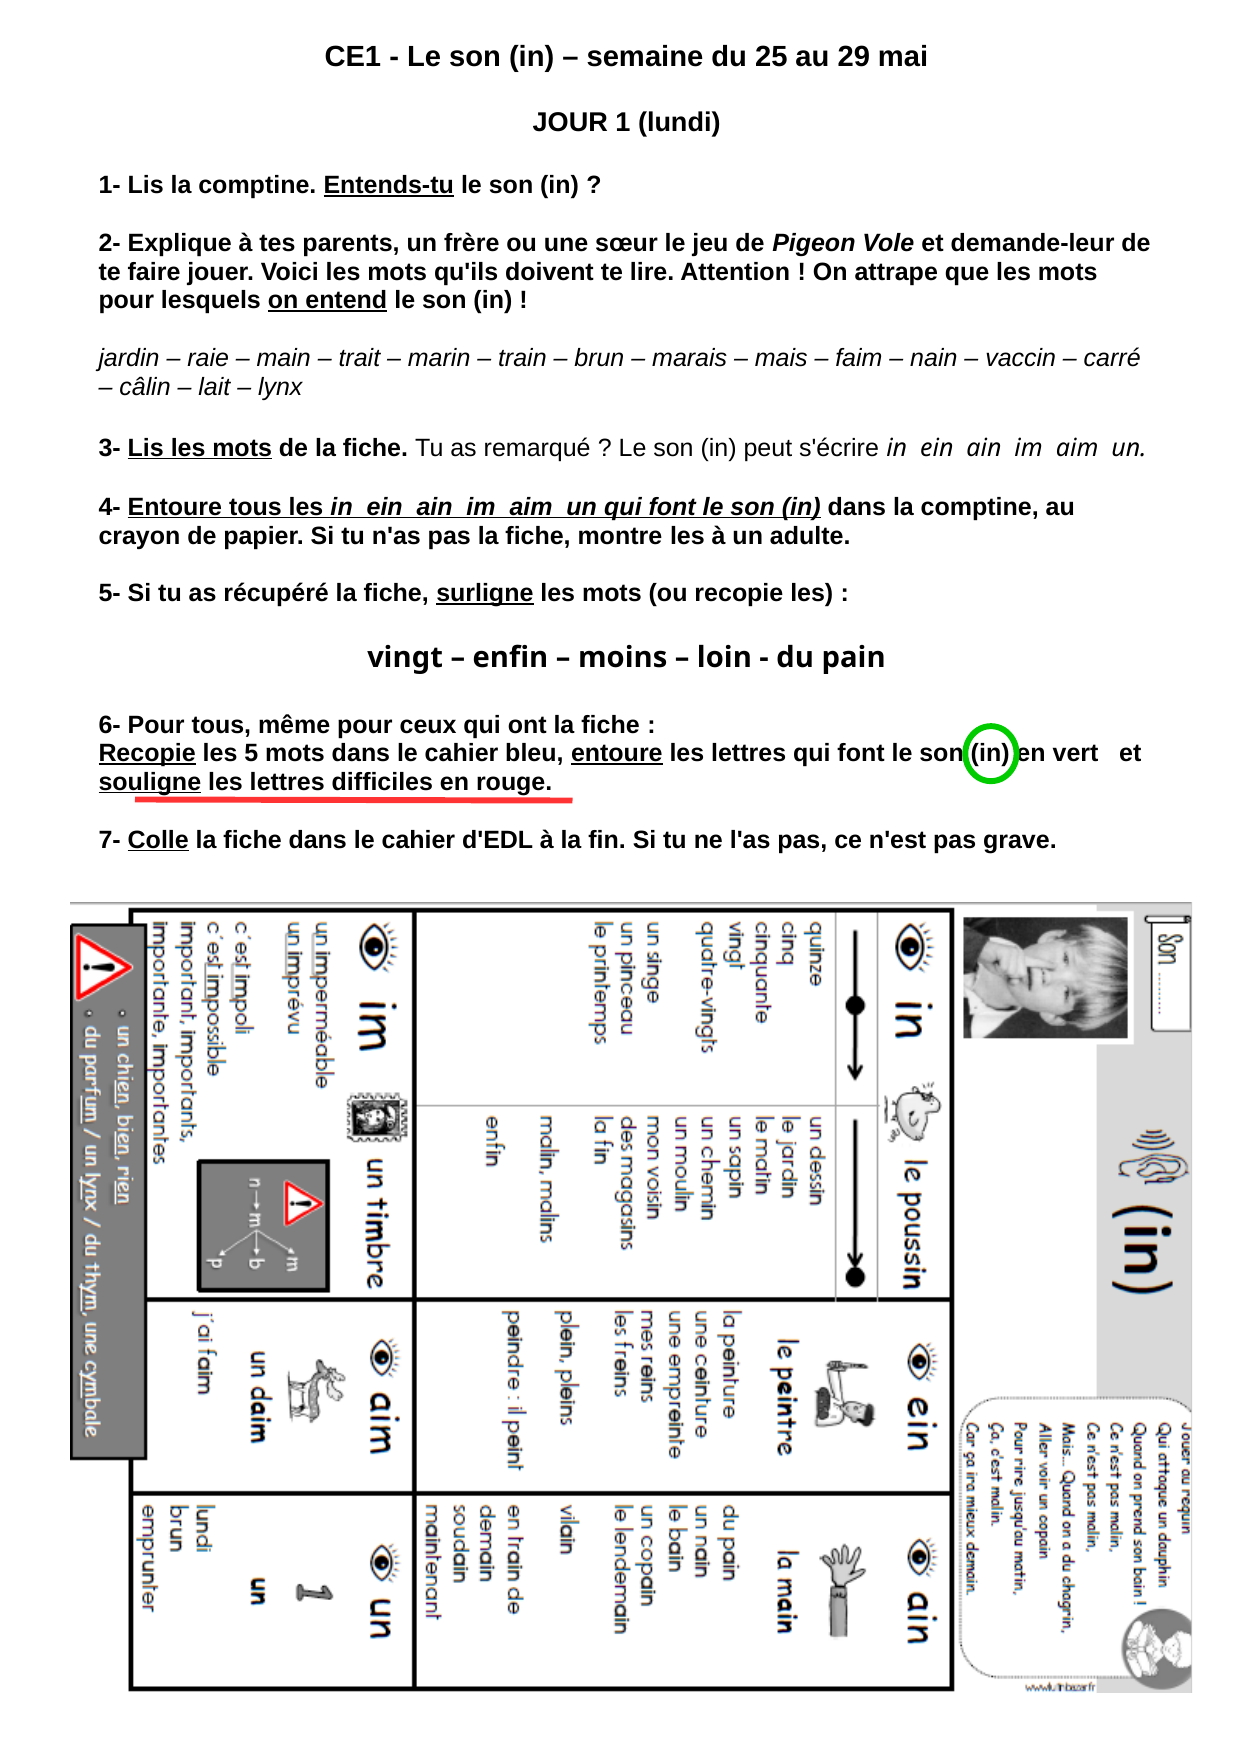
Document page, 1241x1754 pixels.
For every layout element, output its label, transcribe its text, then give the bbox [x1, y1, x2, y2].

text 7- Colle la fiche dans le cahier d'EDL à la fin. Si tu ne l'as pas, ce n'est pas grave. [98, 824, 1155, 853]
text 4- Entoure tous les in ein ain im aim un qui font le son (in) dans la comptine, au crayon de papier. Si tu n'as pas la fiche, montre les à un adulte. [98, 492, 1155, 549]
text Recopie les 5 mots dans le cahier bleu, entoure les lettres qui font le son (in) en vert et souligne les lettres difficiles en rouge. [98, 738, 1155, 796]
text vingt – enfin – moins – loin - du pain [98, 636, 1155, 676]
text 6- Pour tous, même pour ceux qui ont la fiche : [98, 709, 1155, 738]
text 3- Lis les mots de la fiche. Tu as remarqué ? Le son (in) peut s'écrire in ein ain im aim un. [98, 429, 1155, 463]
picture [70, 902, 1193, 1693]
text CE1 - Le son (in) – semaine du 25 au 29 mai [98, 39, 1155, 72]
text JOUR 1 (lundi) [98, 106, 1155, 137]
text 5- Si tu as récupéré la fiche, surligne les mots (ou recopie les) : [98, 578, 1155, 607]
text 2- Explique à tes parents, un frère ou une sœur le jeu de Pigeon Vole et demande-leur de te faire jouer. Voici les mots qu'ils doivent te lire. Attention ! On attrape que les mots pour lesquels on entend le son (in) ! [98, 228, 1155, 314]
text 1- Lis la comptine. Entends-tu le son (in) ? [98, 171, 1155, 199]
text jardin – raie – main – trait – marin – train – brun – marais – mais – faim – nain – vaccin – carré – câlin – lait – lynx [98, 343, 1155, 401]
